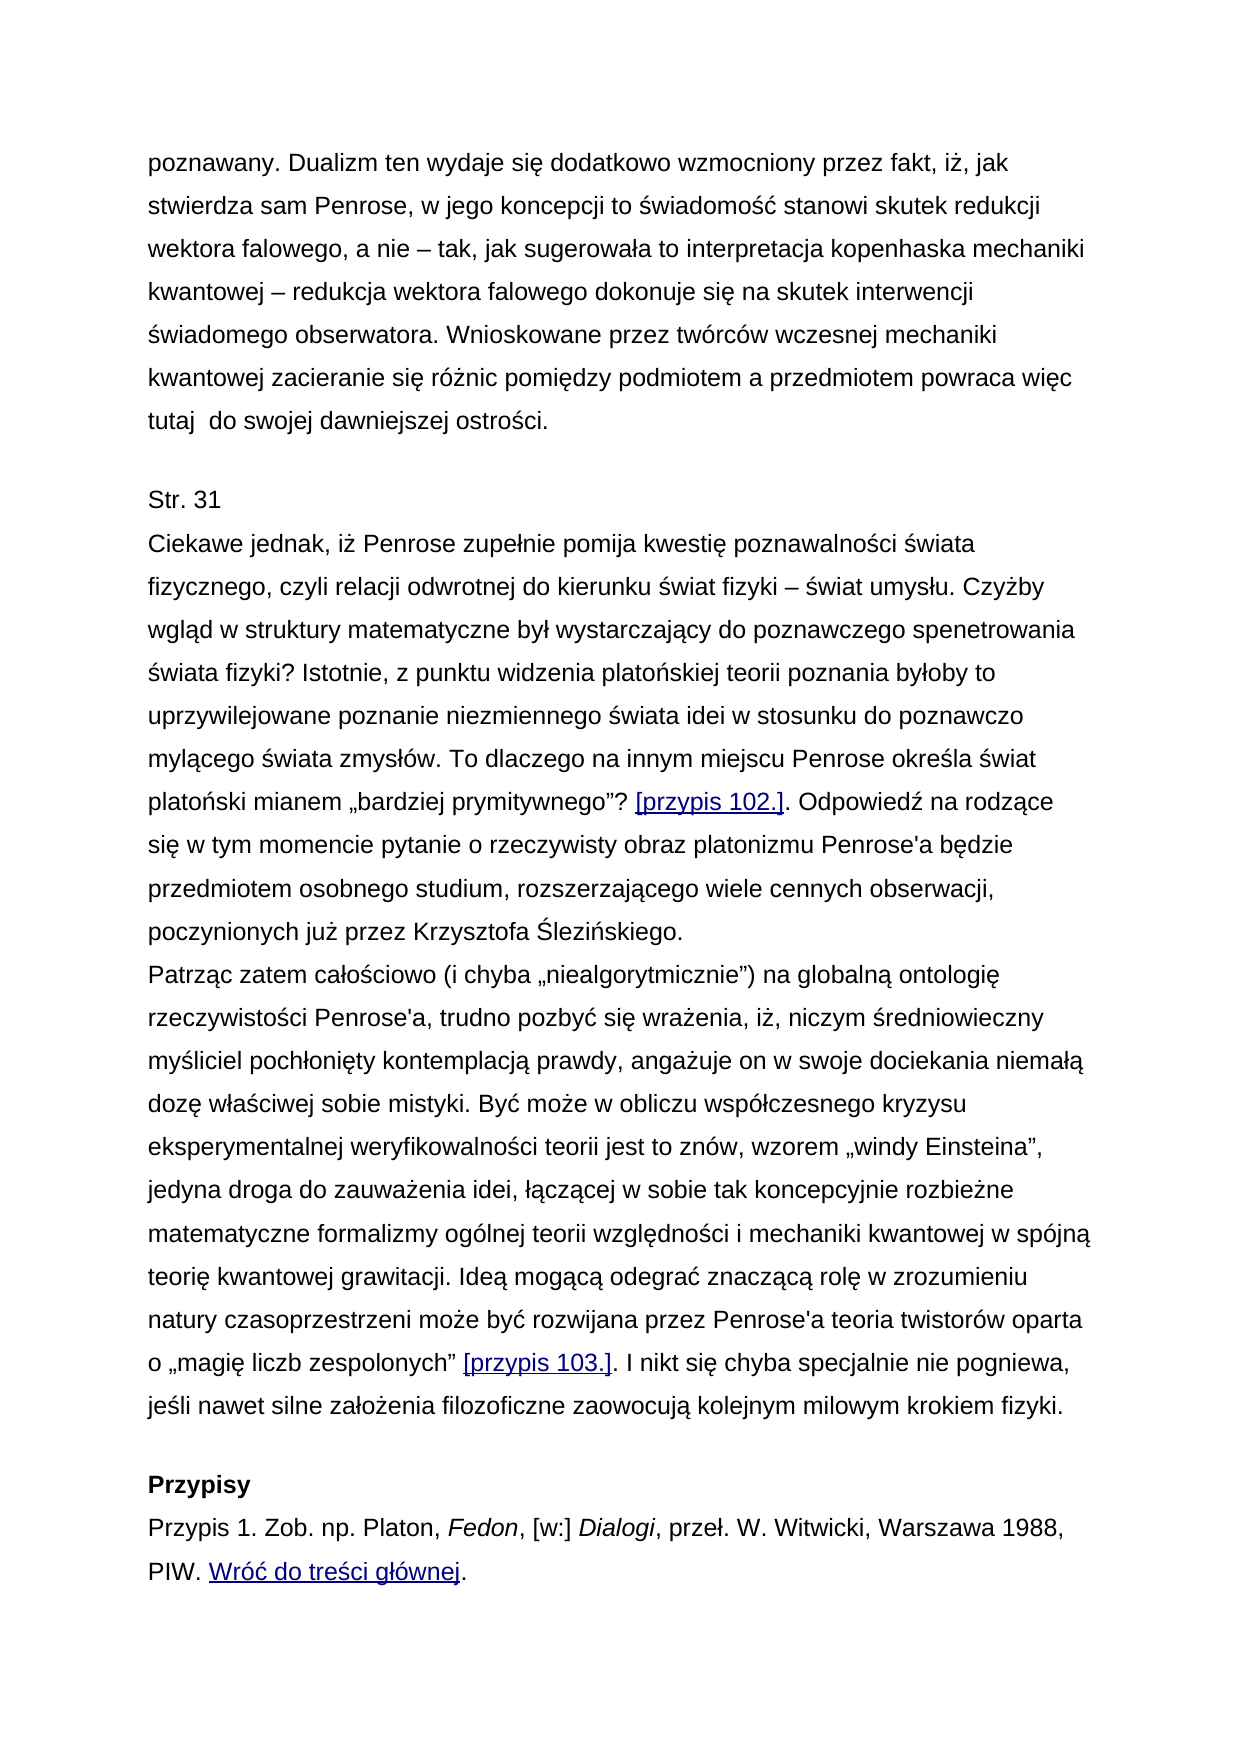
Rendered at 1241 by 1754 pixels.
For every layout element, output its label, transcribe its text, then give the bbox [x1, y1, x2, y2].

subtitle Przypisy [148, 1470, 1093, 1499]
text poznawany. Dualizm ten wydaje się dodatkowo wzmocniony przez fakt, iż, jak stwierdza sam Penrose, w jego koncepcji to świadomość stanowi skutek redukcji wektora falowego, a nie – tak, jak sugerowała to interpretacja kopenhaska mechaniki kwantowej – redukcja wektora falowego dokonuje się na skutek interwencji świadomego obserwatora. Wnioskowane przez twórców wczesnej mechaniki kwantowej zacieranie się różnic pomiędzy podmiotem a przedmiotem powraca więc tutaj do swojej dawniejszej ostrości. [148, 148, 1093, 435]
text Ciekawe jednak, iż Penrose zupełnie pomija kwestię poznawalności świata fizycznego, czyli relacji odwrotnej do kierunku świat fizyki – świat umysłu. Czyżby wgląd w struktury matematyczne był wystarczający do poznawczego spenetrowania świata fizyki? Istotnie, z punktu widzenia platońskiej teorii poznania byłoby to uprzywilejowane poznanie niezmiennego świata idei w stosunku do poznawczo mylącego świata zmysłów. To dlaczego na innym miejscu Penrose określa świat platoński mianem „bardziej prymitywnego”? [przypis 102.]. Odpowiedź na rodzące się w tym momencie pytanie o rzeczywisty obraz platonizmu Penrose'a będzie przedmiotem osobnego studium, rozszerzającego wiele cennych obserwacji, poczynionych już przez Krzysztofa Ślezińskiego. [148, 529, 1093, 946]
text Patrząc zatem całościowo (i chyba „niealgorytmicznie”) na globalną ontologię rzeczywistości Penrose'a, trudno pozbyć się wrażenia, iż, niczym średniowieczny myśliciel pochłonięty kontemplacją prawdy, angażuje on w swoje dociekania niemałą dozę właściwej sobie mistyki. Być może w obliczu współczesnego kryzysu eksperymentalnej weryfikowalności teorii jest to znów, wzorem „windy Einsteina”, jedyna droga do zauważenia idei, łączącej w sobie tak koncepcyjnie rozbieżne matematyczne formalizmy ogólnej teorii względności i mechaniki kwantowej w spójną teorię kwantowej grawitacji. Ideą mogącą odegrać znaczącą rolę w zrozumieniu natury czasoprzestrzeni może być rozwijana przez Penrose'a teoria twistorów oparta o „magię liczb zespolonych” [przypis 103.]. I nikt się chyba specjalnie nie pogniewa, jeśli nawet silne założenia filozoficzne zaowocują kolejnym milowym krokiem fizyki. [148, 960, 1093, 1420]
text Przypis 1. Zob. np. Platon, Fedon, [w:] Dialogi, przeł. W. Witwicki, Warszawa 1988, PIW. Wróć do treści głównej. [148, 1513, 1093, 1585]
text Str. 31 [148, 486, 1093, 514]
